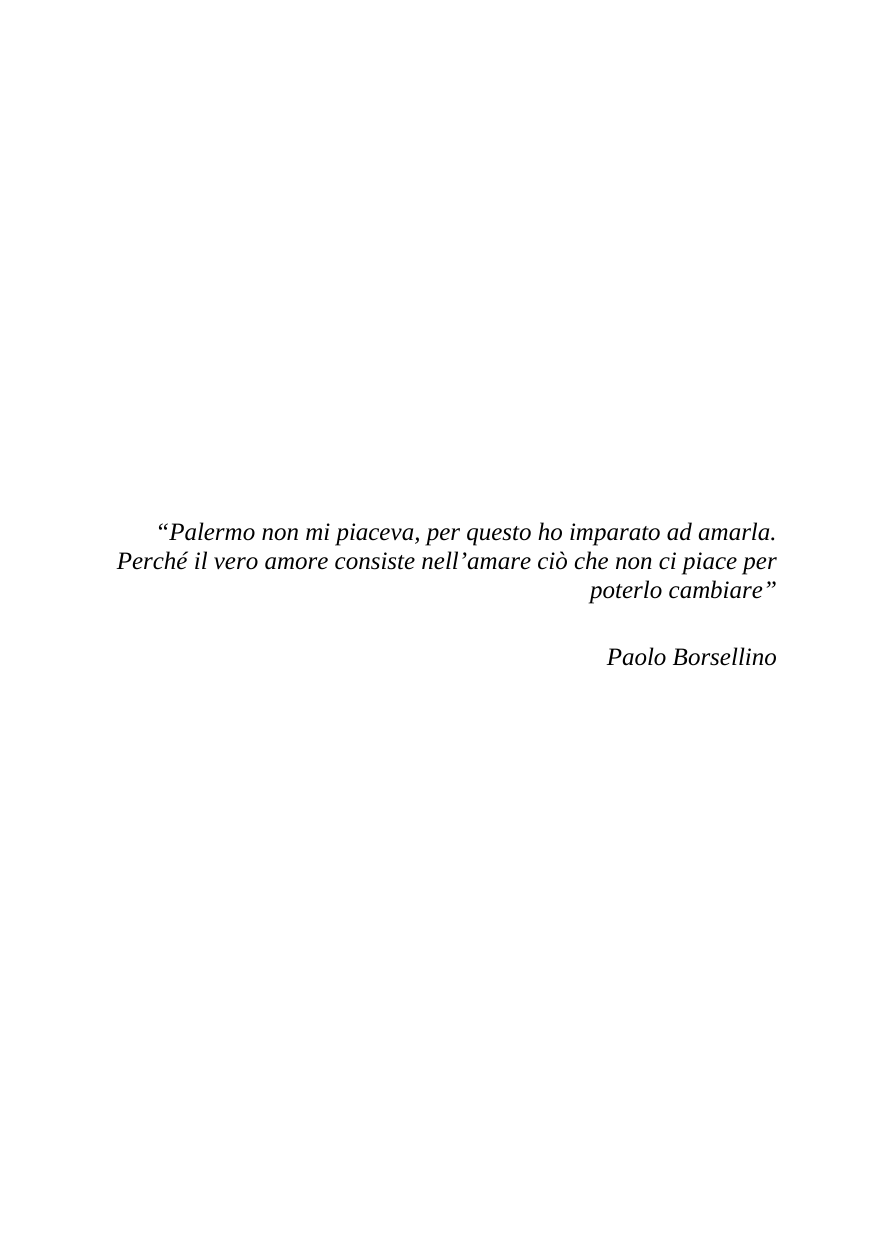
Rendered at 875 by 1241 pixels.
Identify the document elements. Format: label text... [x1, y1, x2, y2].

text “Palermo non mi piaceva, per questo ho imparato ad amarla. Perché il vero amore consiste nell’amare ciò che non ci piace per poterlo cambiare” [94, 517, 779, 603]
text Paolo Borsellino [568, 642, 779, 671]
